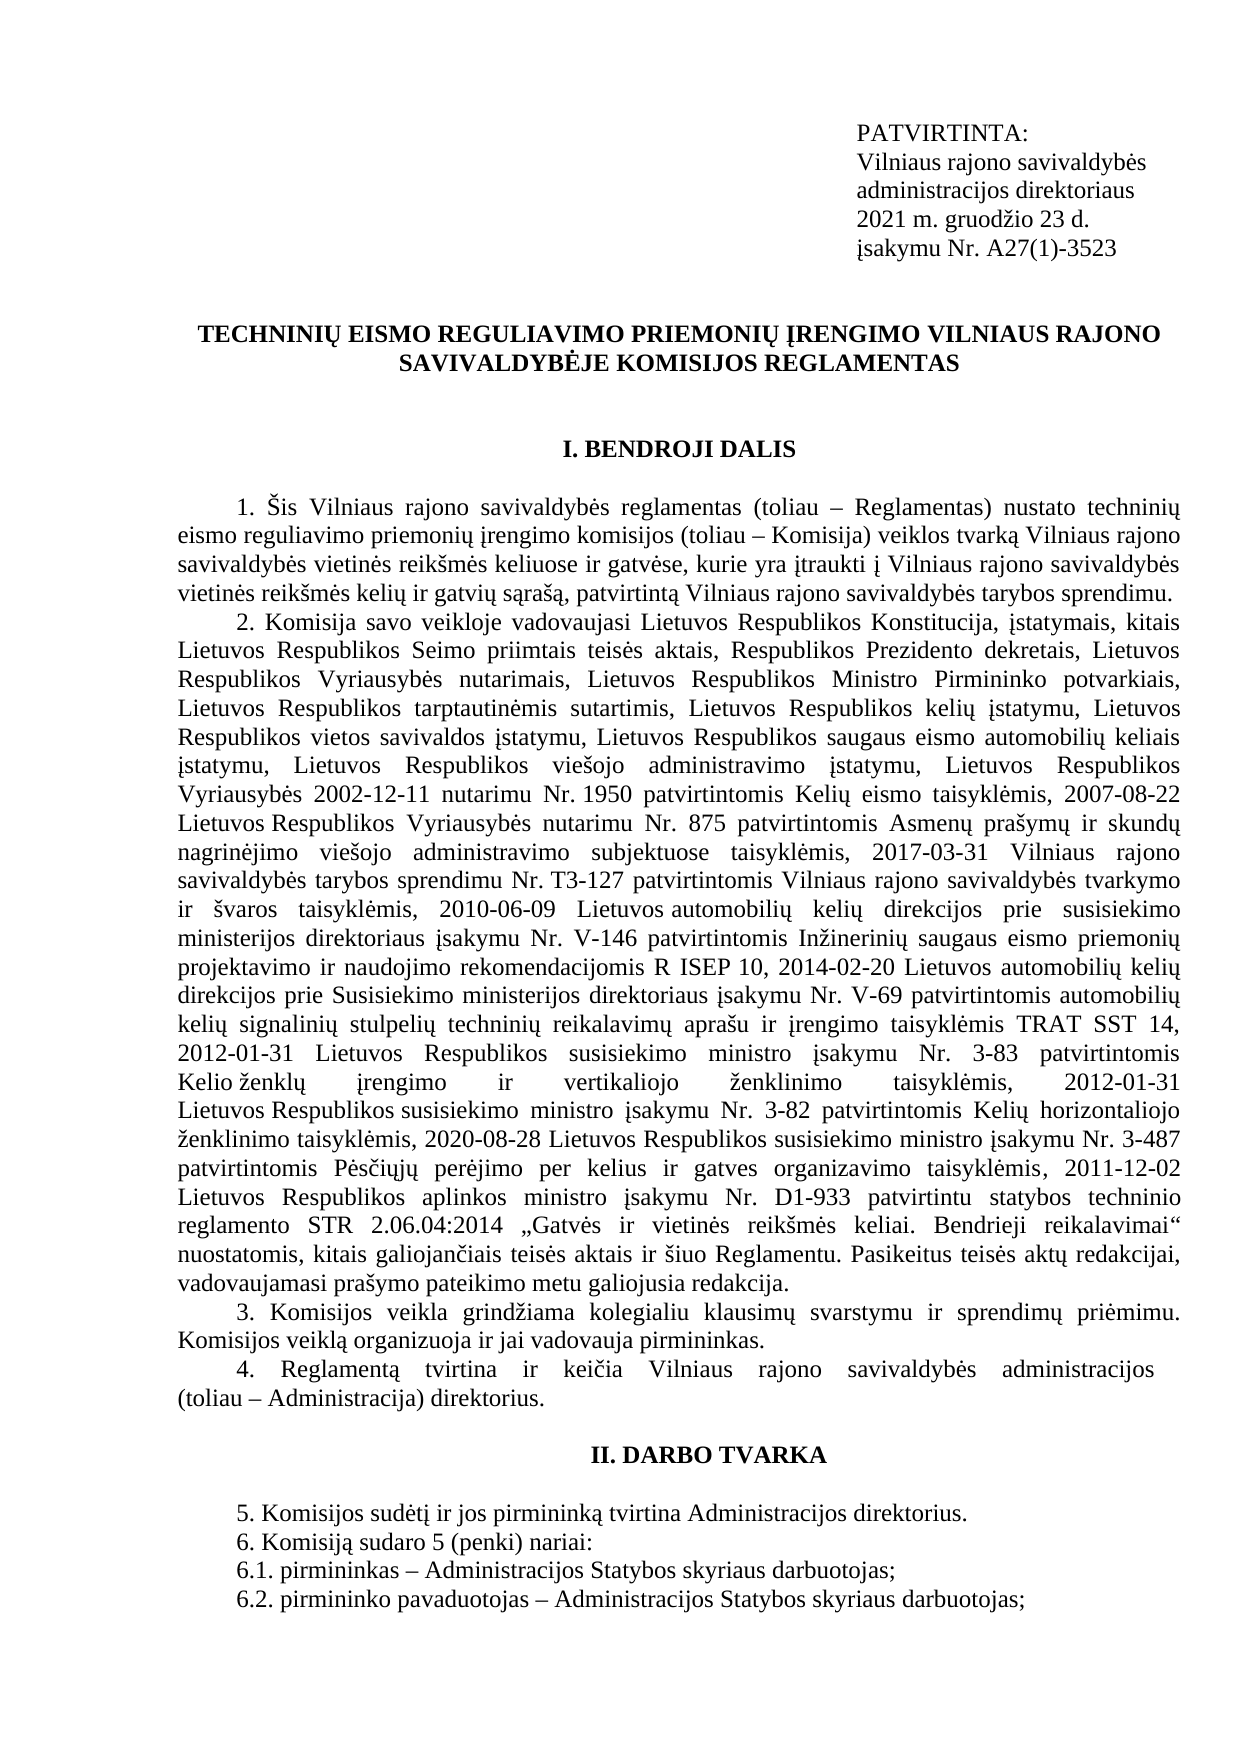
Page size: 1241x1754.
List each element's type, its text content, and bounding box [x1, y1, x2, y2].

text 2. Komisija savo veikloje vadovaujasi Lietuvos Respublikos Konstitucija, įstatymais, kitais Lietuvos Respublikos Seimo priimtais teisės aktais, Respublikos Prezidento dekretais, Lietuvos Respublikos Vyriausybės nutarimais, Lietuvos Respublikos Ministro Pirmininko potvarkiais, Lietuvos Respublikos tarptautinėmis sutartimis, Lietuvos Respublikos kelių įstatymu, Lietuvos Respublikos vietos savivaldos įstatymu, Lietuvos Respublikos saugaus eismo automobilių keliais įstatymu, Lietuvos Respublikos viešojo administravimo įstatymu, Lietuvos Respublikos Vyriausybės 2002-12-11 nutarimu Nr. 1950 patvirtintomis Kelių eismo taisyklėmis, 2007-08-22 Lietuvos Respublikos Vyriausybės nutarimu Nr. 875 patvirtintomis Asmenų prašymų ir skundų nagrinėjimo viešojo administravimo subjektuose taisyklėmis, 2017-03-31 Vilniaus rajono savivaldybės tarybos sprendimu Nr. T3-127 patvirtintomis Vilniaus rajono savivaldybės tvarkymo ir švaros taisyklėmis, 2010-06-09 Lietuvos automobilių kelių direkcijos prie susisiekimo ministerijos direktoriaus įsakymu Nr. V-146 patvirtintomis Inžinerinių saugaus eismo priemonių projektavimo ir naudojimo rekomendacijomis R ISEP 10, 2014-02-20 Lietuvos automobilių kelių direkcijos prie Susisiekimo ministerijos direktoriaus įsakymu Nr. V-69 patvirtintomis automobilių kelių signalinių stulpelių techninių reikalavimų aprašu ir įrengimo taisyklėmis TRAT SST 14, 2012-01-31 Lietuvos Respublikos susisiekimo ministro įsakymu Nr. 3-83 patvirtintomis Kelio ženklų įrengimo ir vertikaliojo ženklinimo taisyklėmis, 2012-01-31 Lietuvos Respublikos susisiekimo ministro įsakymu Nr. 3-82 patvirtintomis Kelių horizontaliojo ženklinimo taisyklėmis, 2020-08-28 Lietuvos Respublikos susisiekimo ministro įsakymu Nr. 3-487 patvirtintomis Pėsčiųjų perėjimo per kelius ir gatves organizavimo taisyklėmis, 2011-12-02 Lietuvos Respublikos aplinkos ministro įsakymu Nr. D1-933 patvirtintu statybos techninio reglamento STR 2.06.04:2014 „Gatvės ir vietinės reikšmės keliai. Bendrieji reikalavimai“ nuostatomis, kitais galiojančiais teisės aktais ir šiuo Reglamentu. Pasikeitus teisės aktų redakcijai, vadovaujamasi prašymo pateikimo metu galiojusia redakcija. [177, 607, 1181, 1297]
text 1. Šis Vilniaus rajono savivaldybės reglamentas (toliau – Reglamentas) nustato techninių eismo reguliavimo priemonių įrengimo komisijos (toliau – Komisija) veiklos tvarką Vilniaus rajono savivaldybės vietinės reikšmės keliuose ir gatvėse, kurie yra įtraukti į Vilniaus rajono savivaldybės vietinės reikšmės kelių ir gatvių sąrašą, patvirtintą Vilniaus rajono savivaldybės tarybos sprendimu. [177, 492, 1181, 607]
text I. BENDROJI DALIS [177, 434, 1181, 463]
text 2021 m. gruodžio 23 d. [856, 204, 1181, 233]
text įsakymu Nr. A27(1)-3523 [856, 233, 1181, 262]
text 6.1. pirmininkas – Administracijos Statybos skyriaus darbuotojas; [177, 1556, 1181, 1584]
text II. DARBO TVARKA [177, 1441, 1181, 1469]
text 6.2. pirmininko pavaduotojas – Administracijos Statybos skyriaus darbuotojas; [177, 1584, 1181, 1613]
text TECHNINIŲ EISMO REGULIAVIMO PRIEMONIŲ ĮRENGIMO VILNIAUS RAJONO SAVIVALDYBĖJE KOMISIJOS REGLAMENTAS [177, 319, 1181, 377]
text administracijos direktoriaus [856, 176, 1181, 204]
text 6. Komisiją sudaro 5 (penki) nariai: [177, 1527, 1181, 1556]
text PATVIRTINTA: [856, 118, 1181, 147]
text 4. Reglamentą tvirtina ir keičia Vilniaus rajono savivaldybės administracijos (toliau – Administracija) direktorius. [177, 1354, 1181, 1412]
text 5. Komisijos sudėtį ir jos pirmininką tvirtina Administracijos direktorius. [177, 1498, 1181, 1527]
text 3. Komisijos veikla grindžiama kolegialiu klausimų svarstymu ir sprendimų priėmimu. Komisijos veiklą organizuoja ir jai vadovauja pirmininkas. [177, 1297, 1181, 1354]
text Vilniaus rajono savivaldybės [856, 147, 1181, 176]
